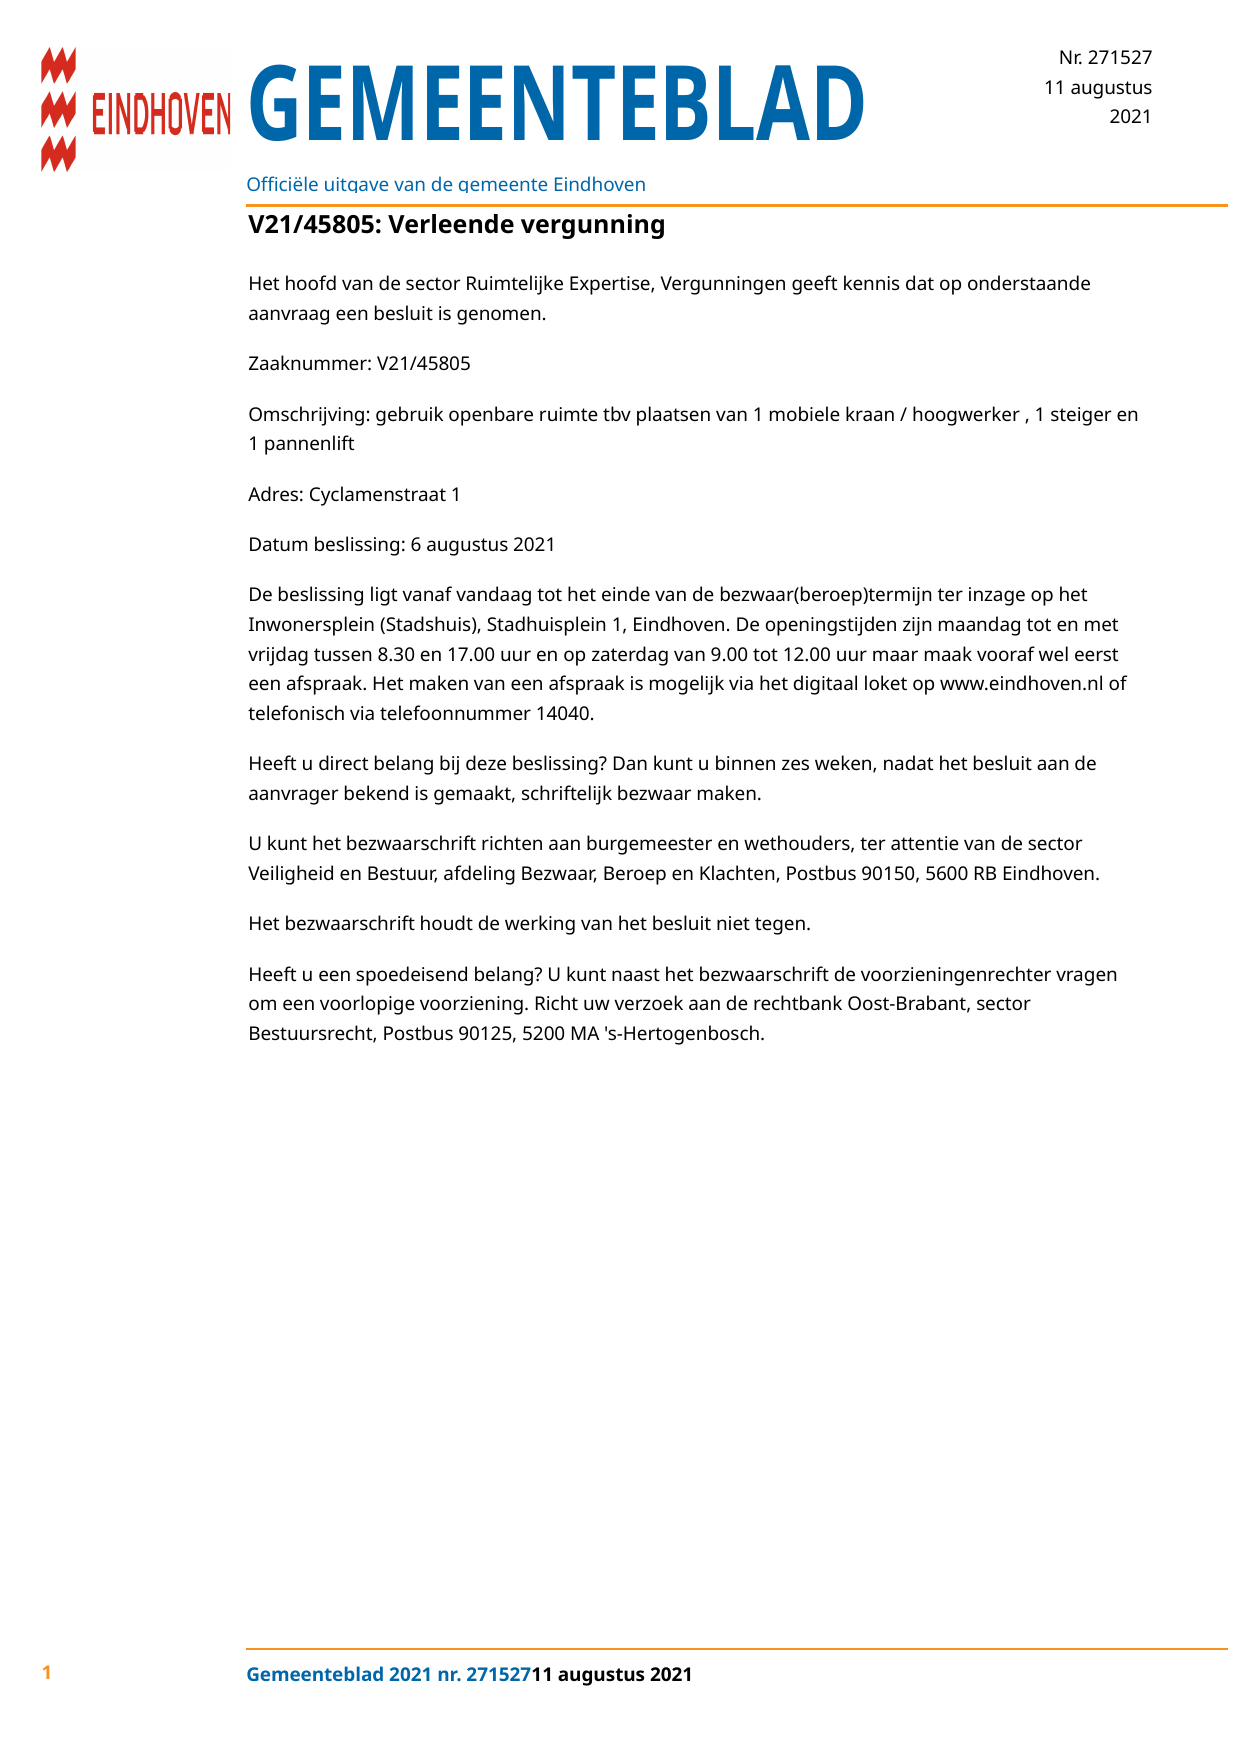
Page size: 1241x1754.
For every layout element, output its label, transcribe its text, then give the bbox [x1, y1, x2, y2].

text Adres: Cyclamenstraat 1 [248, 481, 1152, 506]
text Het bezwaarschrift houdt de werking van het besluit niet tegen. [248, 910, 1152, 936]
text Omschrijving: gebruik openbare ruimte tbv plaatsen van 1 mobiele kraan / hoogwerker , 1 steiger en 1 pannenlift [248, 401, 1152, 456]
text Heeft u een spoedeisend belang? U kunt naast het bezwaarschrift de voorzieningenrechter vragen om een voorlopige voorziening. Richt uw verzoek aan de rechtbank Oost-Brabant, sector Bestuursrecht, Postbus 90125, 5200 MA 's-Hertogenbosch. [248, 961, 1152, 1046]
picture [41, 47, 231, 172]
text Heeft u direct belang bij deze beslissing? Dan kunt u binnen zes weken, nadat het besluit aan de aanvrager bekend is gemaakt, schriftelijk bezwaar maken. [248, 750, 1152, 806]
text De beslissing ligt vanaf vandaag tot het einde van de bezwaar(beroep)termijn ter inzage op het Inwonersplein (Stadshuis), Stadhuisplein 1, Eindhoven. De openingstijden zijn maandag tot en met vrijdag tussen 8.30 en 17.00 uur en op zaterdag van 9.00 tot 12.00 uur maar maak vooraf wel eerst een afspraak. Het maken van een afspraak is mogelijk via het digitaal loket op www.eindhoven.nl of telefonisch via telefoonnummer 14040. [248, 582, 1152, 726]
text Het hoofd van de sector Ruimtelijke Expertise, Vergunningen geeft kennis dat op onderstaande aanvraag een besluit is genomen. [248, 270, 1152, 326]
text U kunt het bezwaarschrift richten aan burgemeester en wethouders, ter attentie van de sector Veiligheid en Bestuur, afdeling Bezwaar, Beroep en Klachten, Postbus 90150, 5600 RB Eindhoven. [248, 830, 1152, 886]
text V21/45805: Verleende vergunning [248, 207, 1152, 241]
text Zaaknummer: V21/45805 [248, 350, 1152, 376]
text Datum beslissing: 6 augustus 2021 [248, 531, 1152, 557]
